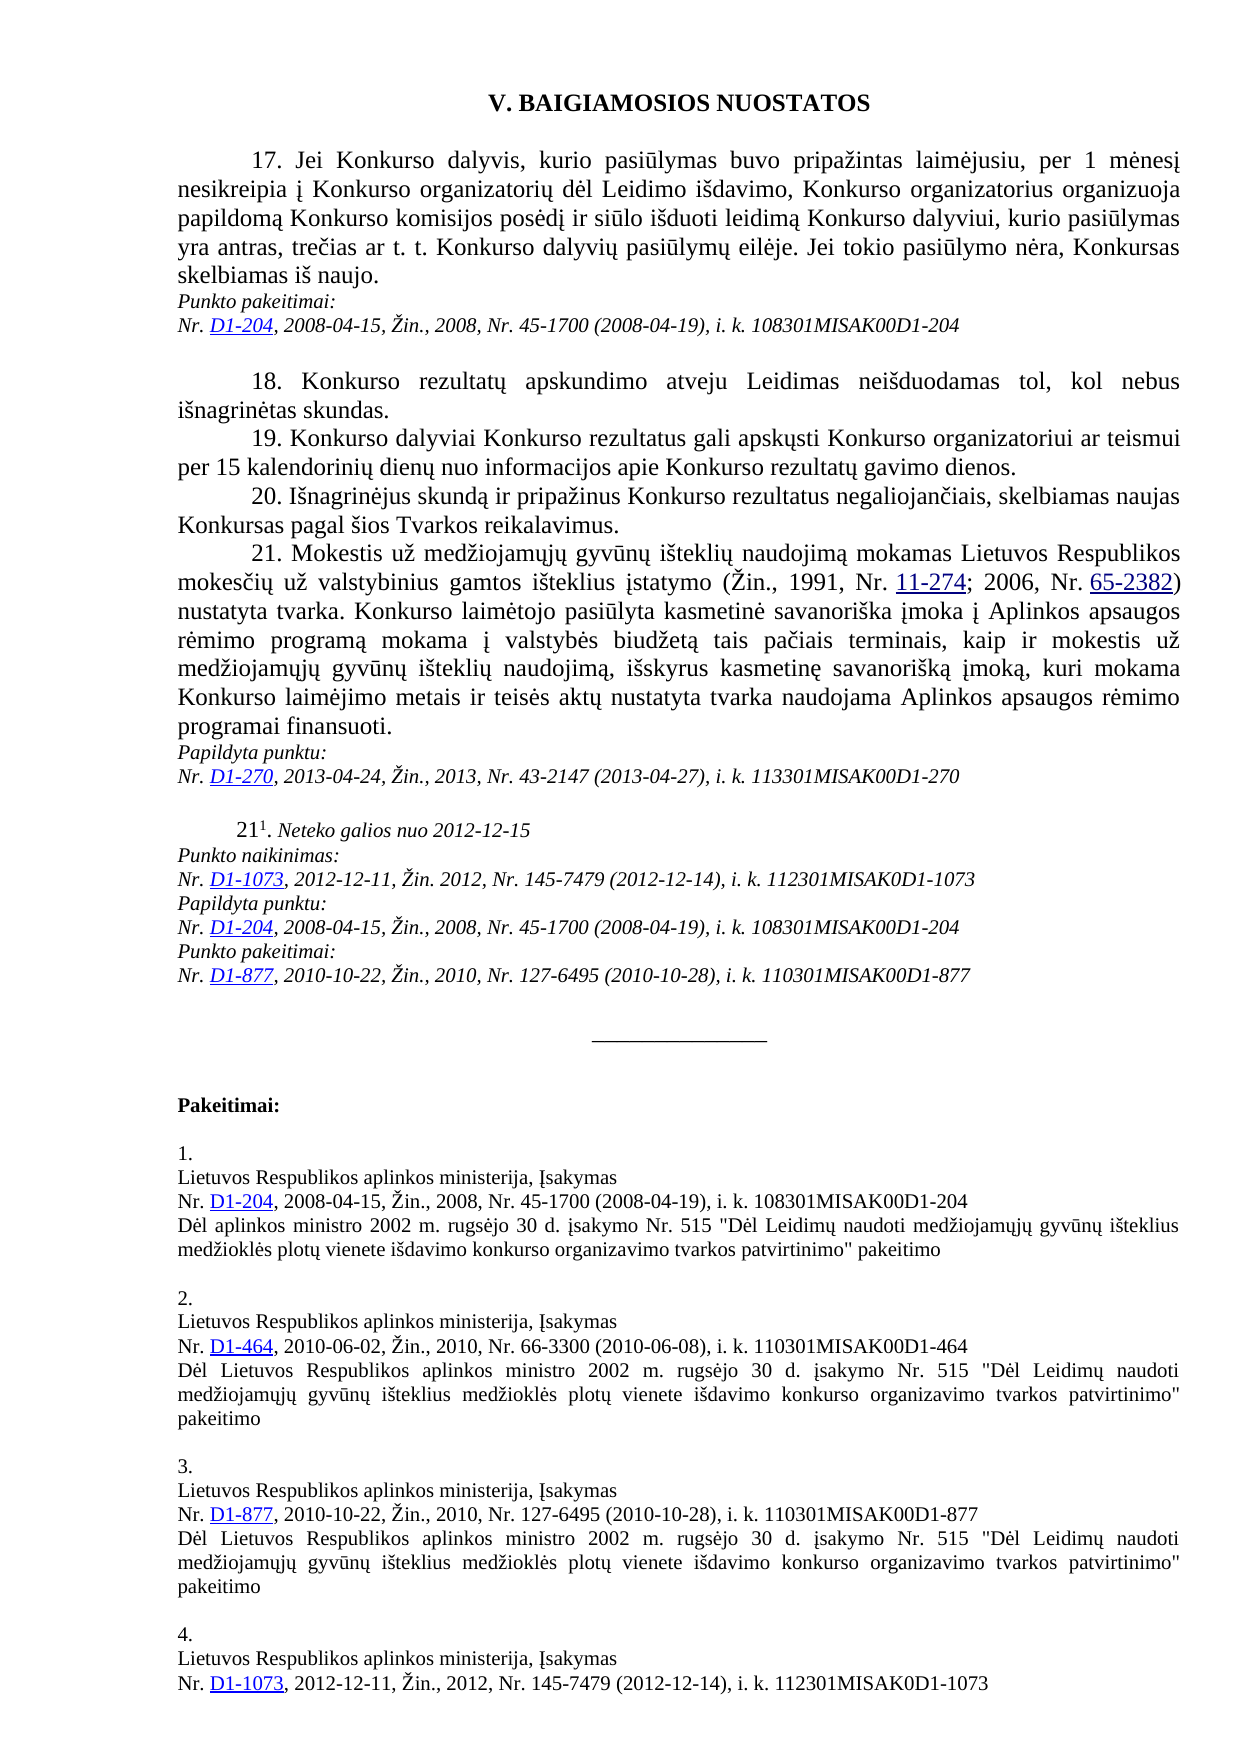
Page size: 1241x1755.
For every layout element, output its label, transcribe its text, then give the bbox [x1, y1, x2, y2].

text Dėl aplinkos ministro 2002 m. rugsėjo 30 d. įsakymo Nr. 515 "Dėl Leidimų naudoti medžiojamųjų gyvūnų išteklius medžioklės plotų vienete išdavimo konkurso organizavimo tvarkos patvirtinimo" pakeitimo [177, 1213, 1181, 1261]
text Punkto pakeitimai: [177, 939, 1181, 963]
text Dėl Lietuvos Respublikos aplinkos ministro 2002 m. rugsėjo 30 d. įsakymo Nr. 515 "Dėl Leidimų naudoti medžiojamųjų gyvūnų išteklius medžioklės plotų vienete išdavimo konkurso organizavimo tvarkos patvirtinimo" pakeitimo [177, 1358, 1181, 1430]
text 19. Konkurso dalyviai Konkurso rezultatus gali apskųsti Konkurso organizatoriui ar teismui per 15 kalendorinių dienų nuo informacijos apie Konkurso rezultatų gavimo dienos. [177, 423, 1181, 481]
text Nr. D1-270, 2013-04-24, Žin., 2013, Nr. 43-2147 (2013-04-27), i. k. 113301MISAK00D1-270 [177, 764, 1181, 788]
text 4. [177, 1622, 1181, 1646]
text Lietuvos Respublikos aplinkos ministerija, Įsakymas [177, 1478, 1181, 1502]
text Dėl Lietuvos Respublikos aplinkos ministro 2002 m. rugsėjo 30 d. įsakymo Nr. 515 "Dėl Leidimų naudoti medžiojamųjų gyvūnų išteklius medžioklės plotų vienete išdavimo konkurso organizavimo tvarkos patvirtinimo" pakeitimo [177, 1526, 1181, 1598]
text Lietuvos Respublikos aplinkos ministerija, Įsakymas [177, 1165, 1181, 1189]
text 17. Jei Konkurso dalyvis, kurio pasiūlymas buvo pripažintas laimėjusiu, per 1 mėnesį nesikreipia į Konkurso organizatorių dėl Leidimo išdavimo, Konkurso organizatorius organizuoja papildomą Konkurso komisijos posėdį ir siūlo išduoti leidimą Konkurso dalyviui, kurio pasiūlymas yra antras, trečias ar t. t. Konkurso dalyvių pasiūlymų eilėje. Jei tokio pasiūlymo nėra, Konkursas skelbiamas iš naujo. [177, 145, 1181, 289]
text Nr. D1-877, 2010-10-22, Žin., 2010, Nr. 127-6495 (2010-10-28), i. k. 110301MISAK00D1-877 [177, 1502, 1181, 1526]
text 211. Neteko galios nuo 2012-12-15 [177, 817, 1181, 843]
text Papildyta punktu: [177, 740, 1181, 764]
text Nr. D1-204, 2008-04-15, Žin., 2008, Nr. 45-1700 (2008-04-19), i. k. 108301MISAK00D1-204 [177, 313, 1181, 337]
text Lietuvos Respublikos aplinkos ministerija, Įsakymas [177, 1309, 1181, 1333]
text Nr. D1-204, 2008-04-15, Žin., 2008, Nr. 45-1700 (2008-04-19), i. k. 108301MISAK00D1-204 [177, 1189, 1181, 1213]
text 3. [177, 1454, 1181, 1478]
text Nr. D1-204, 2008-04-15, Žin., 2008, Nr. 45-1700 (2008-04-19), i. k. 108301MISAK00D1-204 [177, 915, 1181, 939]
text 21. Mokestis už medžiojamųjų gyvūnų išteklių naudojimą mokamas Lietuvos Respublikos mokesčių už valstybinius gamtos išteklius įstatymo (Žin., 1991, Nr. 11-274; 2006, Nr. 65-2382) nustatyta tvarka. Konkurso laimėtojo pasiūlyta kasmetinė savanoriška įmoka į Aplinkos apsaugos rėmimo programą mokama į valstybės biudžetą tais pačiais terminais, kaip ir mokestis už medžiojamųjų gyvūnų išteklių naudojimą, išskyrus kasmetinę savanorišką įmoką, kuri mokama Konkurso laimėjimo metais ir teisės aktų nustatyta tvarka naudojama Aplinkos apsaugos rėmimo programai finansuoti. [177, 538, 1181, 740]
text Punkto naikinimas: [177, 843, 1181, 867]
text 20. Išnagrinėjus skundą ir pripažinus Konkurso rezultatus negaliojančiais, skelbiamas naujas Konkursas pagal šios Tvarkos reikalavimus. [177, 481, 1181, 538]
text Lietuvos Respublikos aplinkos ministerija, Įsakymas [177, 1646, 1181, 1670]
text Nr. D1-1073, 2012-12-11, Žin., 2012, Nr. 145-7479 (2012-12-14), i. k. 112301MISAK0D1-1073 [177, 1670, 1181, 1694]
text 2. [177, 1285, 1181, 1309]
text ______________ [177, 1016, 1181, 1045]
text Pakeitimai: [177, 1093, 1181, 1117]
text Nr. D1-1073, 2012-12-11, Žin. 2012, Nr. 145-7479 (2012-12-14), i. k. 112301MISAK0D1-1073 [177, 867, 1181, 891]
text V. BAIGIAMOSIOS NUOSTATOS [177, 88, 1181, 117]
text Nr. D1-464, 2010-06-02, Žin., 2010, Nr. 66-3300 (2010-06-08), i. k. 110301MISAK00D1-464 [177, 1333, 1181, 1358]
text Papildyta punktu: [177, 891, 1181, 915]
text Nr. D1-877, 2010-10-22, Žin., 2010, Nr. 127-6495 (2010-10-28), i. k. 110301MISAK00D1-877 [177, 963, 1181, 987]
text 1. [177, 1141, 1181, 1165]
text Punkto pakeitimai: [177, 289, 1181, 313]
text 18. Konkurso rezultatų apskundimo atveju Leidimas neišduodamas tol, kol nebus išnagrinėtas skundas. [177, 366, 1181, 423]
